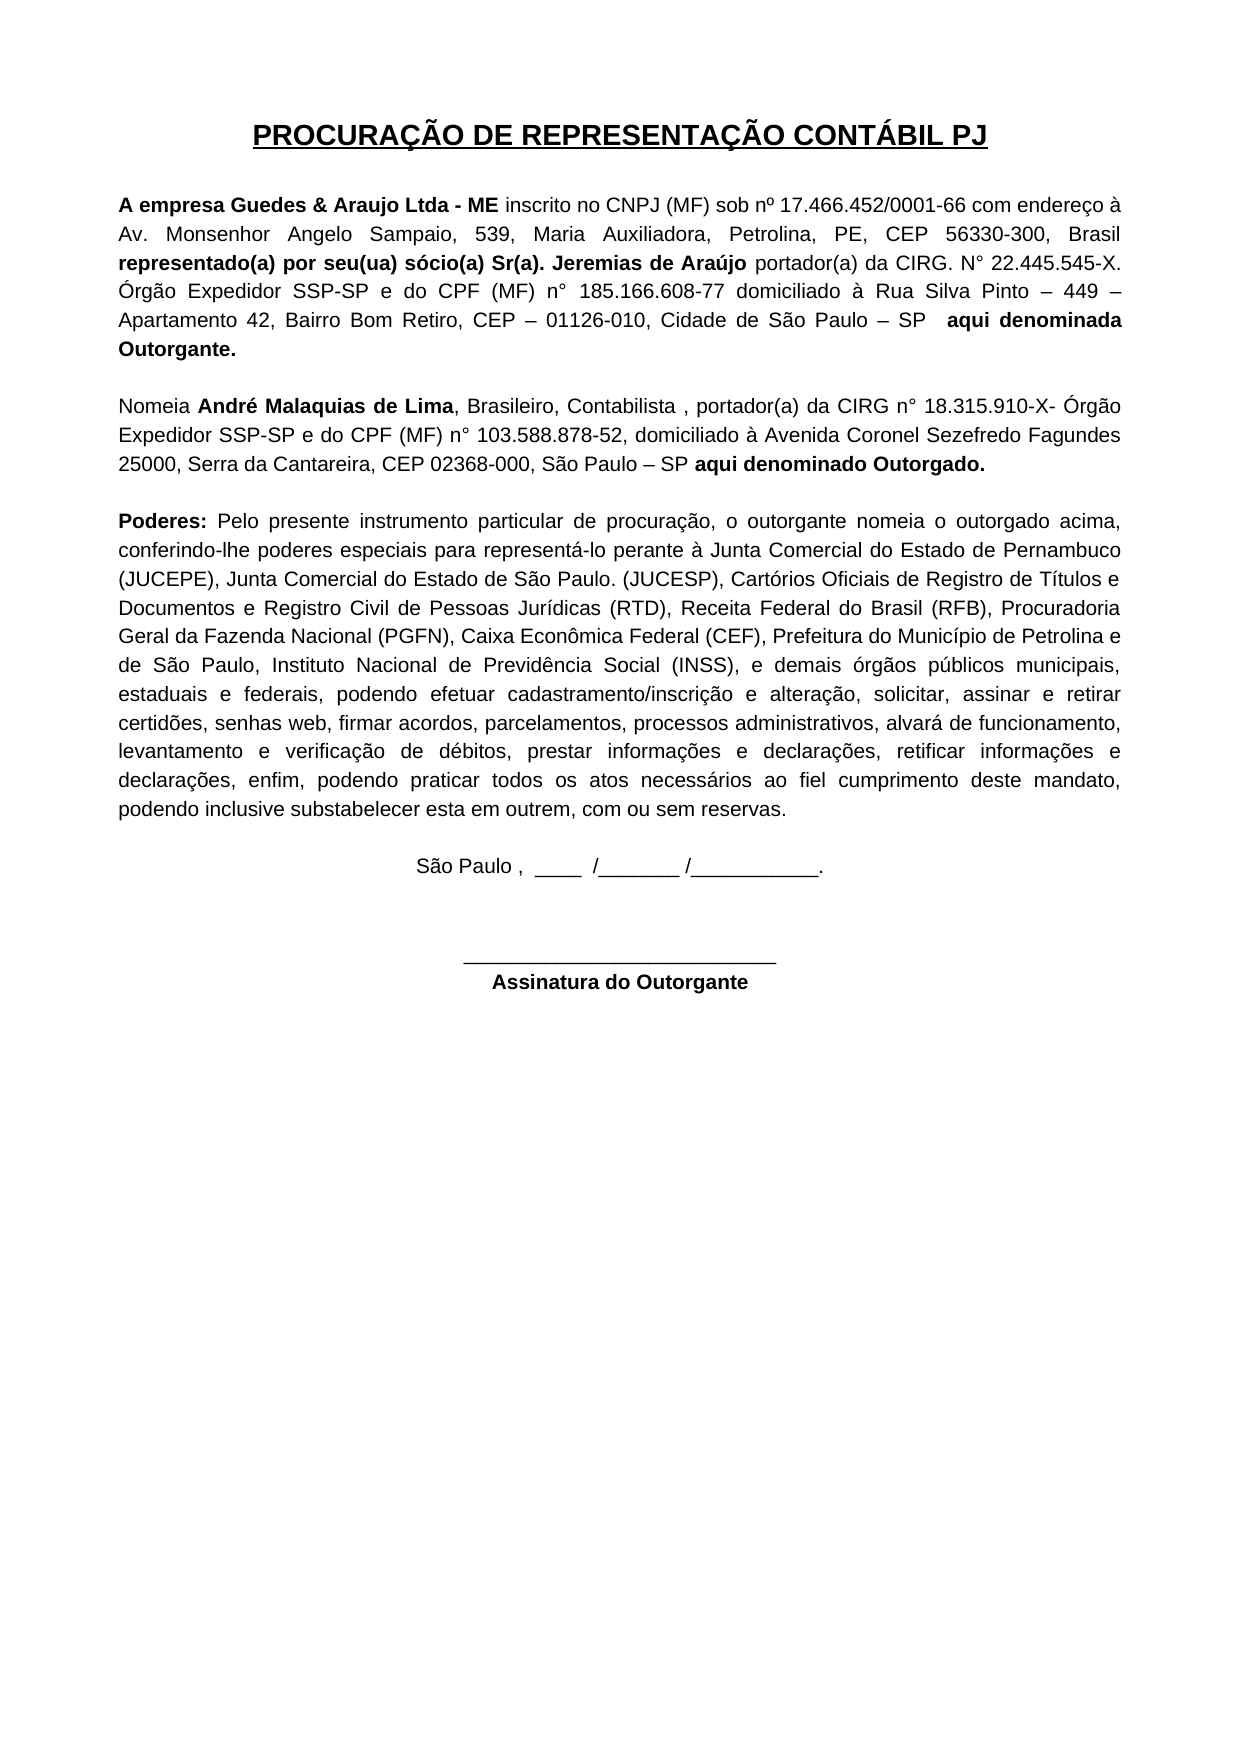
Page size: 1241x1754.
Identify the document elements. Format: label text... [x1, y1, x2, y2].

text São Paulo , ____ /_______ /___________. [118, 854, 1122, 878]
text ___________________________ Assinatura do Outorgante [118, 941, 1122, 993]
text Nomeia André Malaquias de Lima, Brasileiro, Contabilista , portador(a) da CIRG n° 18.315.910-X- Órgão Expedidor SSP-SP e do CPF (MF) n° 103.588.878-52, domiciliado à Avenida Coronel Sezefredo Fagundes 25000, Serra da Cantareira, CEP 02368-000, São Paulo – SP aqui denominado Outorgado. [118, 394, 1122, 476]
text Poderes: Pelo presente instrumento particular de procuração, o outorgante nomeia o outorgado acima, conferindo-lhe poderes especiais para representá-lo perante à Junta Comercial do Estado de Pernambuco (JUCEPE), Junta Comercial do Estado de São Paulo. (JUCESP), Cartórios Oficiais de Registro de Títulos e Documentos e Registro Civil de Pessoas Jurídicas (RTD), Receita Federal do Brasil (RFB), Procuradoria Geral da Fazenda Nacional (PGFN), Caixa Econômica Federal (CEF), Prefeitura do Município de Petrolina e de São Paulo, Instituto Nacional de Previdência Social (INSS), e demais órgãos públicos municipais, estaduais e federais, podendo efetuar cadastramento/inscrição e alteração, solicitar, assinar e retirar certidões, senhas web, firmar acordos, parcelamentos, processos administrativos, alvará de funcionamento, levantamento e verificação de débitos, prestar informações e declarações, retificar informações e declarações, enfim, podendo praticar todos os atos necessários ao fiel cumprimento deste mandato, podendo inclusive substabelecer esta em outrem, com ou sem reservas. [118, 509, 1122, 821]
text PROCURAÇÃO DE REPRESENTAÇÃO CONTÁBIL PJ [118, 118, 1122, 152]
text A empresa Guedes & Araujo Ltda - ME inscrito no CNPJ (MF) sob nº 17.466.452/0001-66 com endereço à Av. Monsenhor Angelo Sampaio, 539, Maria Auxiliadora, Petrolina, PE, CEP 56330-300, Brasil representado(a) por seu(ua) sócio(a) Sr(a). Jeremias de Araújo portador(a) da CIRG. N° 22.445.545-X. Órgão Expedidor SSP-SP e do CPF (MF) n° 185.166.608-77 domiciliado à Rua Silva Pinto – 449 – Apartamento 42, Bairro Bom Retiro, CEP – 01126-010, Cidade de São Paulo – SP aqui denominada Outorgante. [118, 193, 1122, 361]
